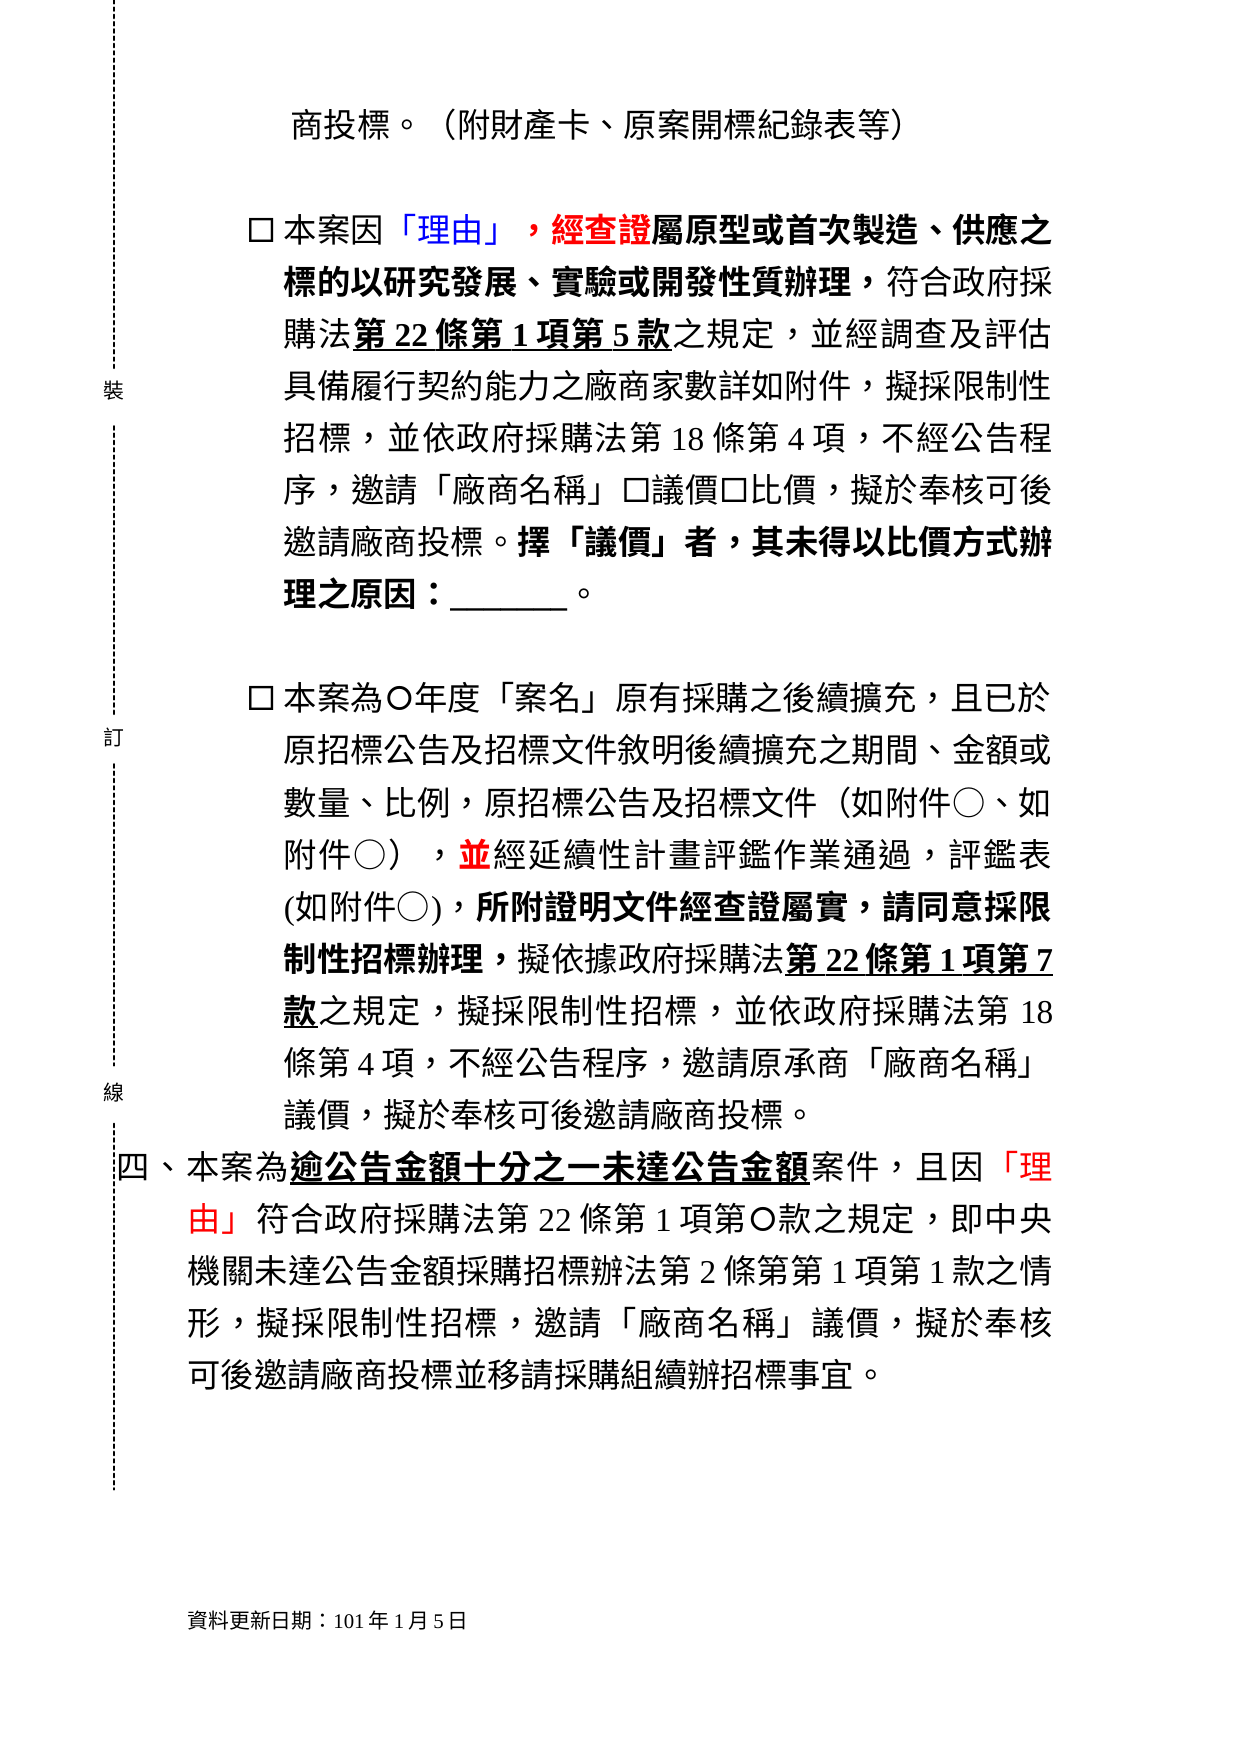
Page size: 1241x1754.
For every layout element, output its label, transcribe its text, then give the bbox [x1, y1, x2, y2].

list 本案為年度「案名」原有採購之後續擴充，且已於原招標公告及招標文件敘明後續擴充之期間、金額或數量、比例，原招標公告及招標文件（如附件○、如附件○），並經延續性計畫評鑑作業通過，評鑑表(如附件○)，所附證明文件經查證屬實，請同意採限制性招標辦理，擬依據政府採購法第22條第1項第7款之規定，擬採限制性招標，並依政府採購法第18條第4項，不經公告程序，邀請原承商「廠商名稱」議價，擬於奉核可後邀請廠商投標。 [246, 669, 1053, 1138]
list 本案因「理由」，經查證屬原型或首次製造、供應之標的以研究發展、實驗或開發性質辦理，符合政府採購法第22條第1項第5款之規定，並經調查及評估具備履行契約能力之廠商家數詳如附件，擬採限制性招標，並依政府採購法第18條第4項，不經公告程序，邀請「廠商名稱」議價比價，擬於奉核可後邀請廠商投標。擇「議價」者，其未得以比價方式辦理之原因：_______。 [246, 200, 1053, 617]
text 四、本案為逾公告金額十分之一未達公告金額案件，且因「理由」符合政府採購法第22條第1項第款之規定，即中央機關未達公告金額採購招標辦法第2條第第1項第1款之情形，擬採限制性招標，邀請「廠商名稱」議價，擬於奉核可後邀請廠商投標並移請採購組續辦招標事宜。 [116, 1138, 1053, 1398]
text  本案因「理由」，係屬原有採購之後續維修、零配件供應、更換或擴充，因相容或互通性之需要，經查證無其他廠商可達成本契約效用，必須向□原得標廠商□原分包廠商「廠商名稱」，原分包契約(如附件○），所附證明文件經查證屬實，符合政府採購法第22條第1項第4款之規定，擬採限制性招標，並依政府採購法第18條第4項，不經公告程序，邀請原承商「廠商名稱」議價，擬於奉核可後邀請廠商投標。（附財產卡、原案開標紀錄表等） [246, 96, 1053, 148]
